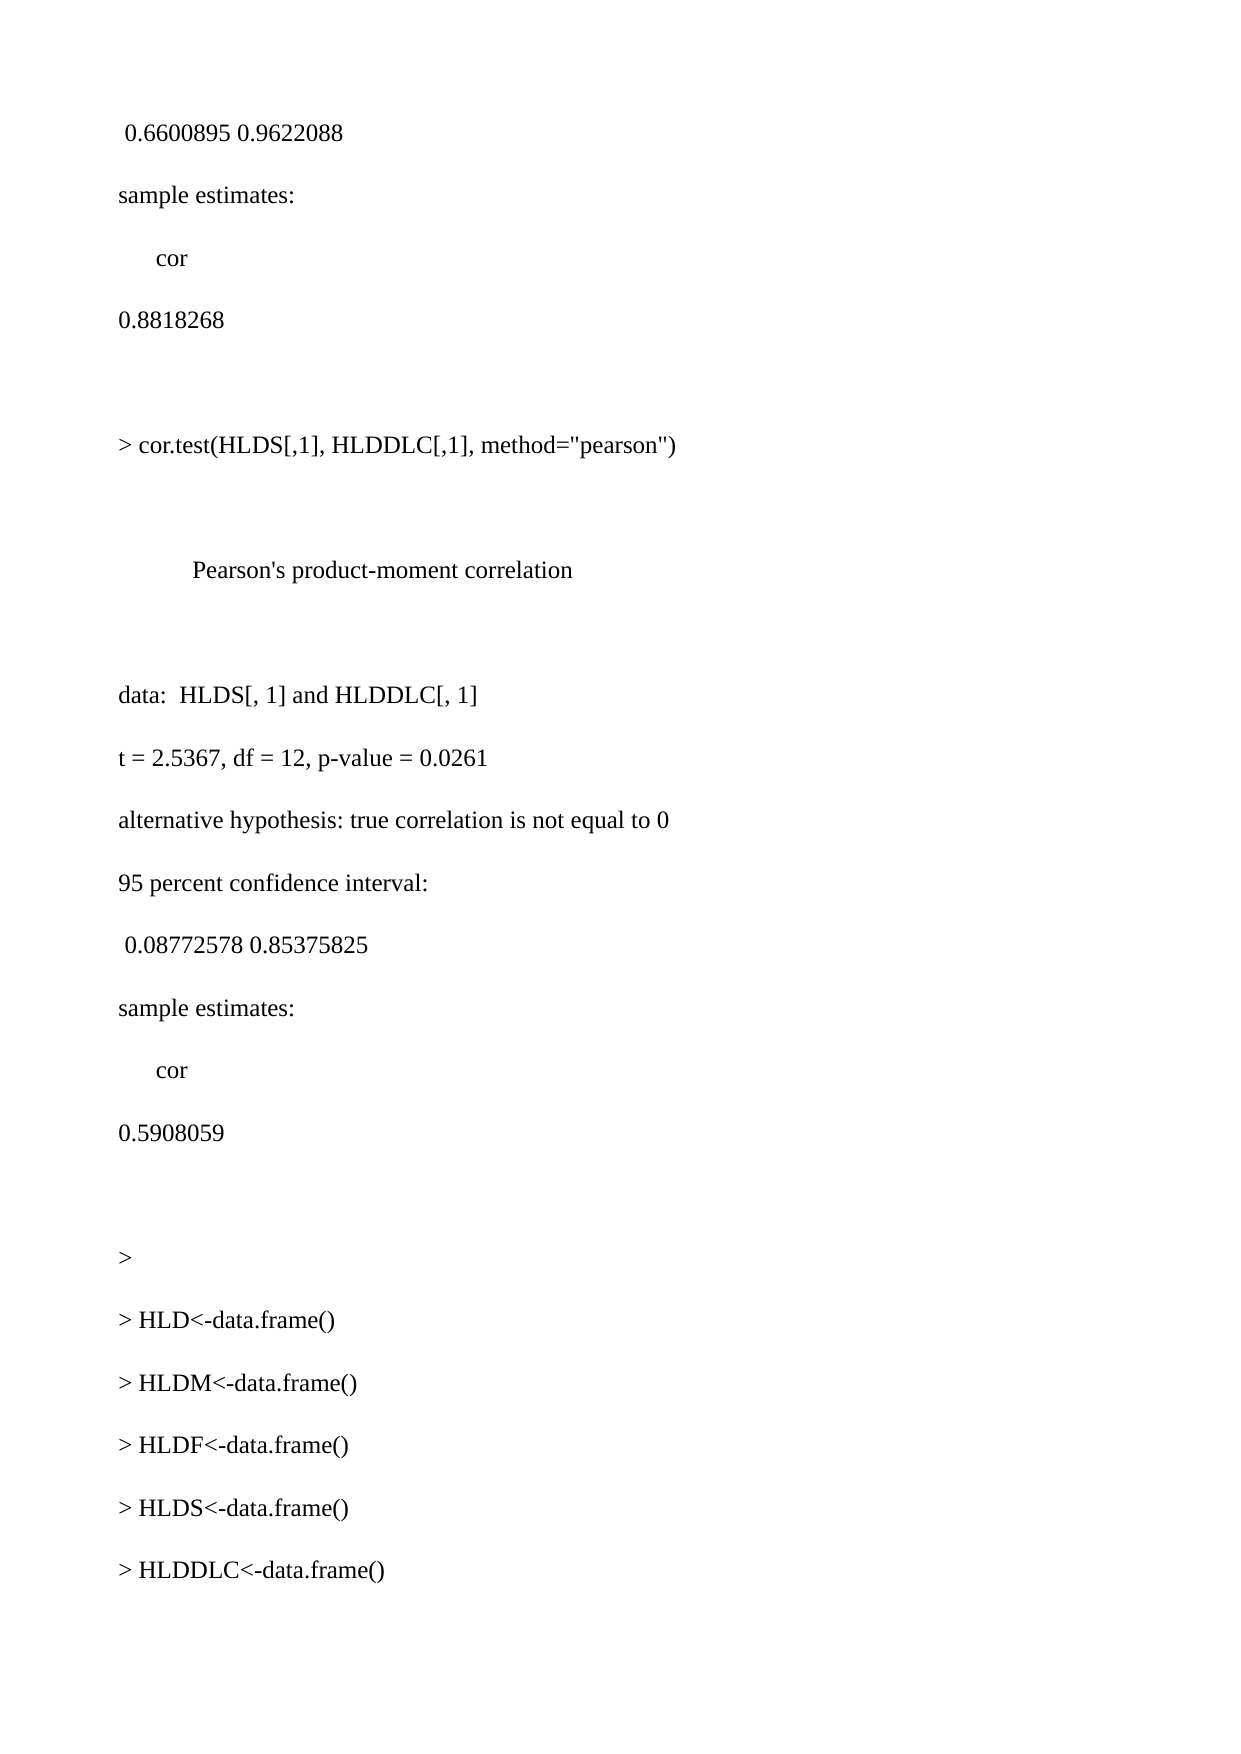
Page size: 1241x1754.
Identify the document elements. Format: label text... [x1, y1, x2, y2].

text Pearson's product-moment correlation [118, 556, 1122, 584]
text > HLDS<-data.frame() [118, 1493, 1122, 1522]
text > HLDF<-data.frame() [118, 1431, 1122, 1459]
text > cor.test(HLDS[,1], HLDDLC[,1], method="pearson") [118, 431, 1122, 459]
text cor [118, 243, 1122, 272]
text 0.08772578 0.85375825 [118, 931, 1122, 959]
text > HLDM<-data.frame() [118, 1368, 1122, 1397]
text > HLDDLC<-data.frame() [118, 1556, 1122, 1584]
text alternative hypothesis: true correlation is not equal to 0 [118, 806, 1122, 834]
text data: HLDS[, 1] and HLDDLC[, 1] [118, 681, 1122, 709]
text > [118, 1243, 1122, 1272]
text 95 percent confidence interval: [118, 868, 1122, 897]
text 0.6600895 0.9622088 [118, 118, 1122, 147]
text t = 2.5367, df = 12, p-value = 0.0261 [118, 743, 1122, 772]
text sample estimates: [118, 993, 1122, 1022]
text 0.5908059 [118, 1118, 1122, 1147]
text cor [118, 1056, 1122, 1084]
text sample estimates: [118, 181, 1122, 209]
text > HLD<-data.frame() [118, 1306, 1122, 1334]
text 0.8818268 [118, 306, 1122, 334]
